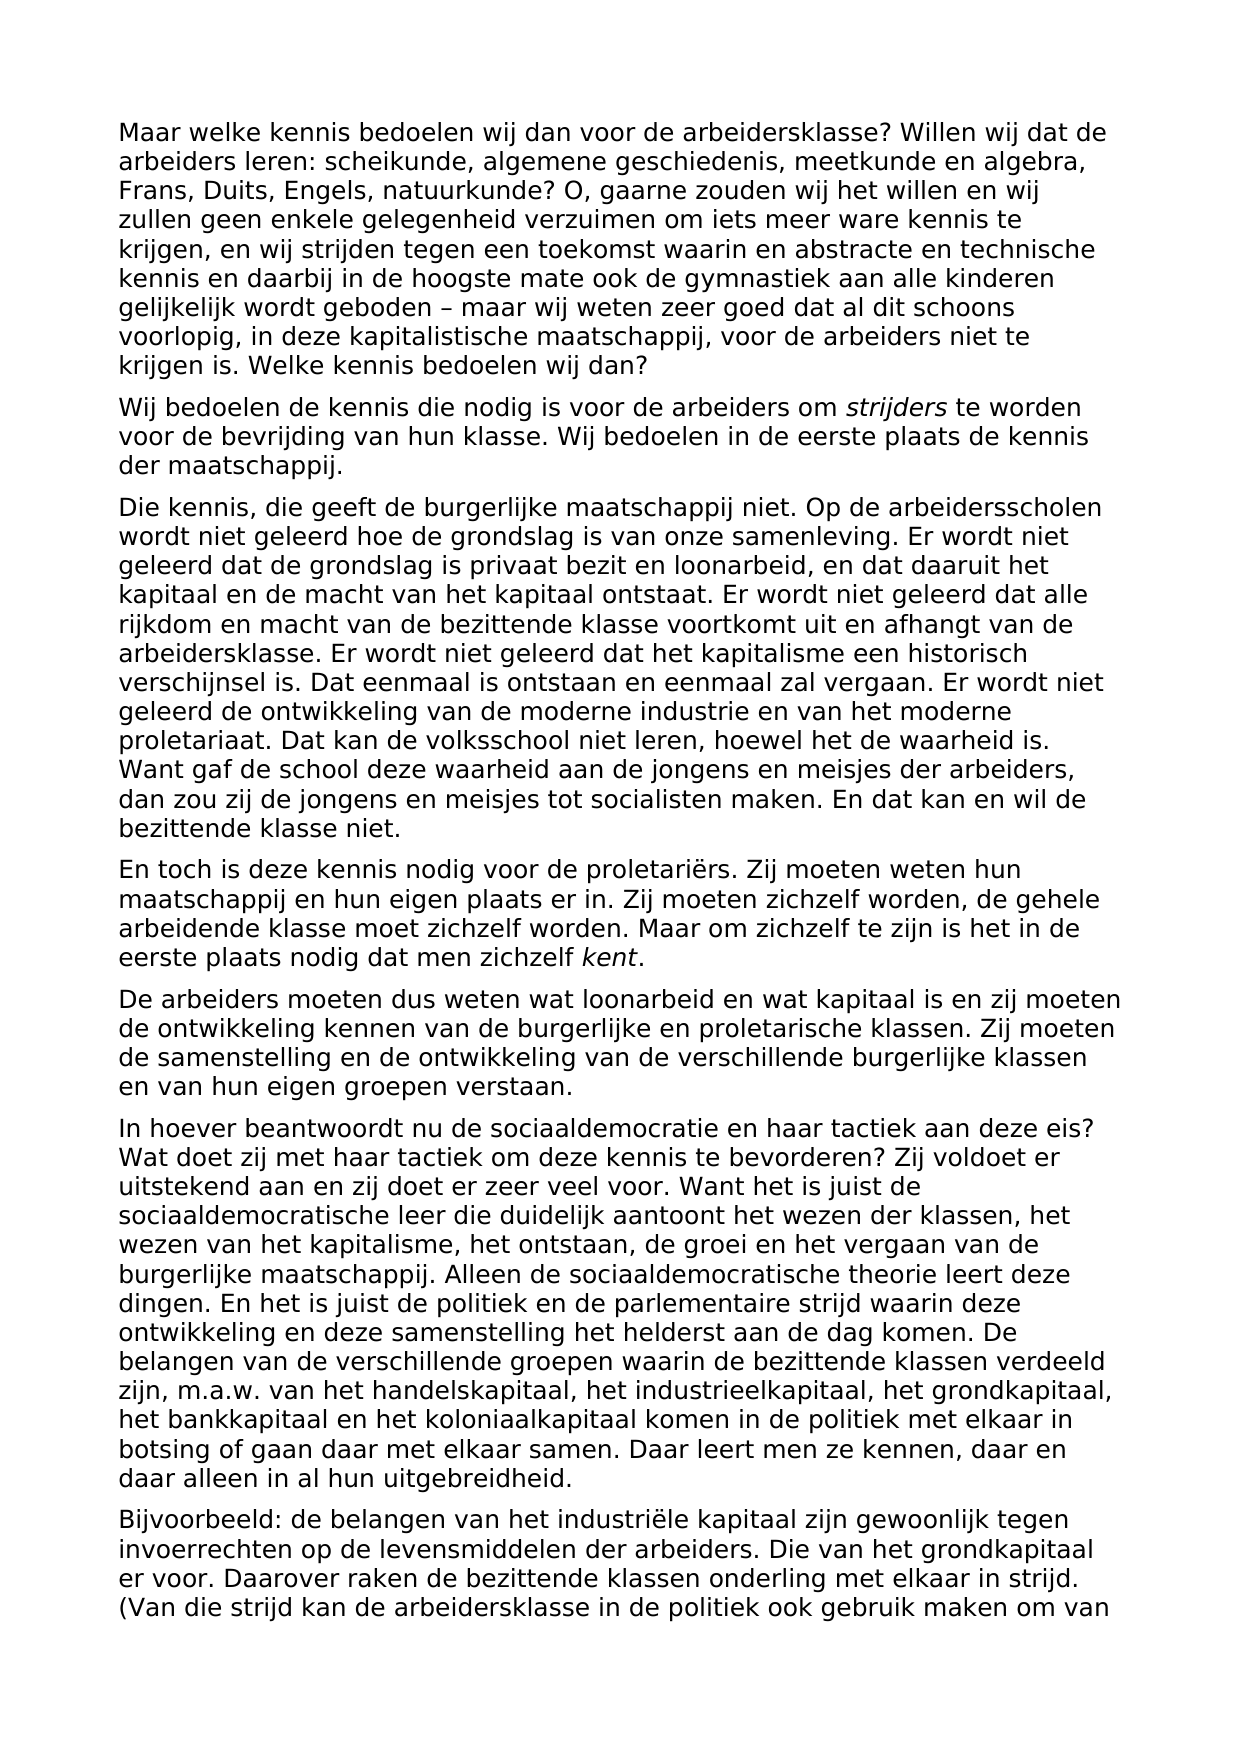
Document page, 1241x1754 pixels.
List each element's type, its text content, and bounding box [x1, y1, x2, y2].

text En toch is deze kennis nodig voor de proletariërs. Zij moeten weten hun maatschappij en hun eigen plaats er in. Zij moeten zichzelf worden, de gehele arbeidende klasse moet zichzelf worden. Maar om zichzelf te zijn is het in de eerste plaats nodig dat men zichzelf kent. [118, 856, 1122, 972]
text In hoever beantwoordt nu de sociaaldemocratie en haar tactiek aan deze eis? Wat doet zij met haar tactiek om deze kennis te bevorderen? Zij voldoet er uitstekend aan en zij doet er zeer veel voor. Want het is juist de sociaaldemocratische leer die duidelijk aantoont het wezen der klassen, het wezen van het kapitalisme, het ontstaan, de groei en het vergaan van de burgerlijke maatschappij. Alleen de sociaaldemocratische theorie leert deze dingen. En het is juist de politiek en de parlementaire strijd waarin deze ontwikkeling en deze samenstelling het helderst aan de dag komen. De belangen van de verschillende groepen waarin de bezittende klassen verdeeld zijn, m.a.w. van het handelskapitaal, het industrieelkapitaal, het grondkapitaal, het bankkapitaal en het koloniaalkapitaal komen in de politiek met elkaar in botsing of gaan daar met elkaar samen. Daar leert men ze kennen, daar en daar alleen in al hun uitgebreidheid. [118, 1114, 1122, 1493]
text Die kennis, die geeft de burgerlijke maatschappij niet. Op de arbeidersscholen wordt niet geleerd hoe de grondslag is van onze samenleving. Er wordt niet geleerd dat de grondslag is privaat bezit en loonarbeid, en dat daaruit het kapitaal en de macht van het kapitaal ontstaat. Er wordt niet geleerd dat alle rijkdom en macht van de bezittende klasse voortkomt uit en afhangt van de arbeidersklasse. Er wordt niet geleerd dat het kapitalisme een historisch verschijnsel is. Dat eenmaal is ontstaan en eenmaal zal vergaan. Er wordt niet geleerd de ontwikkeling van de moderne industrie en van het moderne proletariaat. Dat kan de volksschool niet leren, hoewel het de waarheid is. Want gaf de school deze waarheid aan de jongens en meisjes der arbeiders, dan zou zij de jongens en meisjes tot socialisten maken. En dat kan en wil de bezittende klasse niet. [118, 493, 1122, 843]
text De arbeiders moeten dus weten wat loonarbeid en wat kapitaal is en zij moeten de ontwikkeling kennen van de burgerlijke en proletarische klassen. Zij moeten de samenstelling en de ontwikkeling van de verschillende burgerlijke klassen en van hun eigen groepen verstaan. [118, 985, 1122, 1101]
text Maar welke kennis bedoelen wij dan voor de arbeidersklasse? Willen wij dat de arbeiders leren: scheikunde, algemene geschiedenis, meetkunde en algebra, Frans, Duits, Engels, natuurkunde? O, gaarne zouden wij het willen en wij zullen geen enkele gelegenheid verzuimen om iets meer ware kennis te krijgen, en wij strijden tegen een toekomst waarin en abstracte en technische kennis en daarbij in de hoogste mate ook de gymnastiek aan alle kinderen gelijkelijk wordt geboden – maar wij weten zeer goed dat al dit schoons voorlopig, in deze kapitalistische maatschappij, voor de arbeiders niet te krijgen is. Welke kennis bedoelen wij dan? [118, 118, 1122, 381]
text Bijvoorbeeld: de belangen van het industriële kapitaal zijn gewoonlijk tegen invoerrechten op de levensmiddelen der arbeiders. Die van het grondkapitaal er voor. Daarover raken de bezittende klassen onderling met elkaar in strijd. (Van die strijd kan de arbeidersklasse in de politiek ook gebruik maken om van [118, 1506, 1122, 1622]
text Wij bedoelen de kennis die nodig is voor de arbeiders om strijders te worden voor de bevrijding van hun klasse. Wij bedoelen in de eerste plaats de kennis der maatschappij. [118, 393, 1122, 481]
